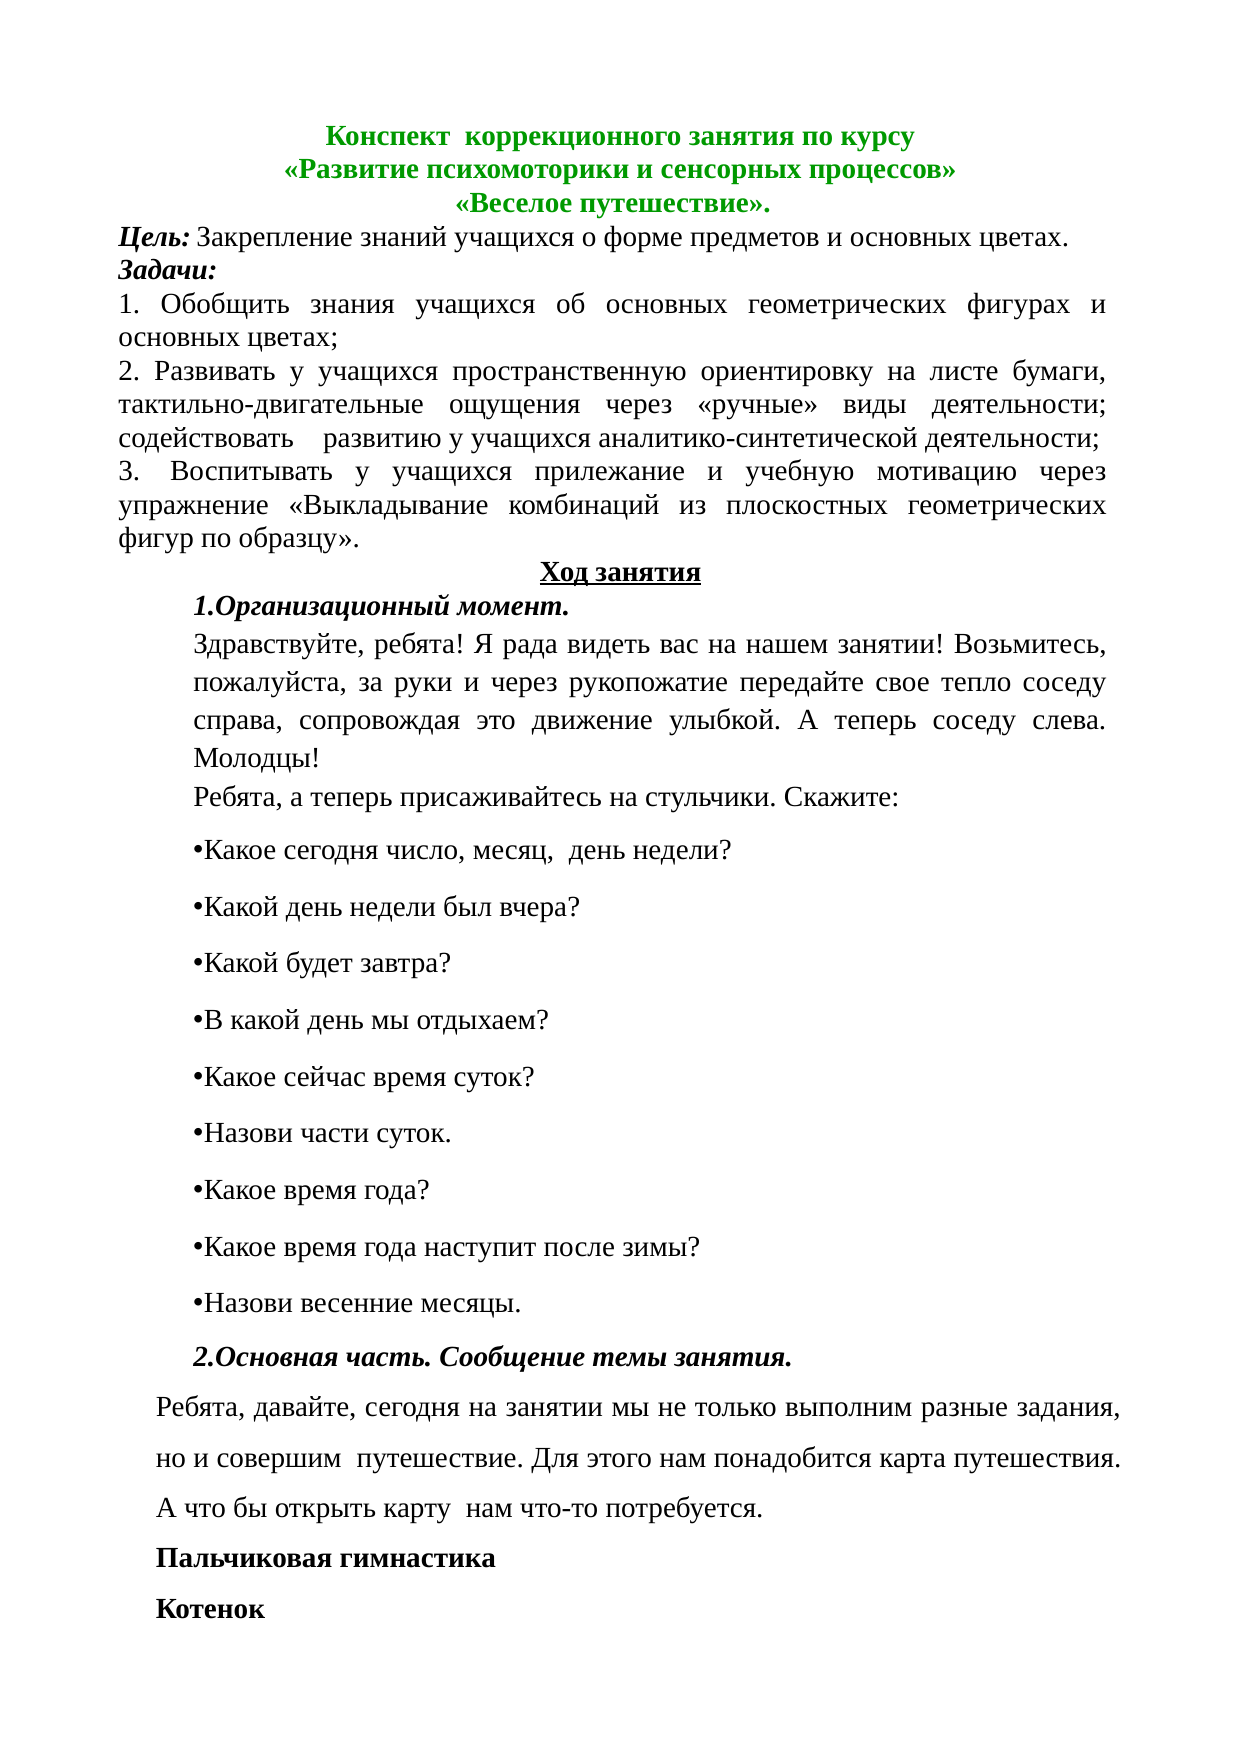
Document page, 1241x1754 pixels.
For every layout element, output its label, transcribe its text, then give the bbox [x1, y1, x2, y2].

list Назови весенние месяцы. [193, 1286, 1122, 1319]
list Основная часть. Сообщение темы занятия. [193, 1339, 1122, 1373]
list В какой день мы отдыхаем? [193, 1002, 1122, 1036]
text Котенок [156, 1591, 1122, 1624]
list Какое время года наступит после зимы? [193, 1229, 1122, 1263]
text «Развитие психомоторики и сенсорных процессов» [118, 152, 1122, 185]
list Какое сегодня число, месяц, день недели? [193, 832, 1122, 866]
text 3. Воспитывать у учащихся прилежание и учебную мотивацию через упражнение «Выкладывание комбинаций из плоскостных геометрических фигур по образцу». [118, 453, 1107, 554]
text Ребята, давайте, сегодня на занятии мы не только выполним разные задания, но и совершим путешествие. Для этого нам понадобится карта путешествия. А что бы открыть карту нам что-то потребуется. [156, 1389, 1122, 1524]
text Конспект коррекционного занятия по курсу [118, 118, 1122, 152]
text Задачи: [118, 252, 1107, 286]
text «Веселое путешествие». [118, 185, 1107, 219]
text 1. Обобщить знания учащихся об основных геометрических фигурах и основных цветах; [118, 286, 1107, 353]
list Какое время года? [193, 1172, 1122, 1206]
text 2. Развивать у учащихся пространственную ориентировку на листе бумаги, тактильно-двигательные ощущения через «ручные» виды деятельности; содействовать развитию у учащихся аналитико-синтетической деятельности; [118, 353, 1107, 453]
text Здравствуйте, ребята! Я рада видеть вас на нашем занятии! Возьмитесь, пожалуйста, за руки и через рукопожатие передайте свое тепло соседу справа, сопровождая это движение улыбкой. А теперь соседу слева. Молодцы! [193, 626, 1107, 774]
list Назови части суток. [193, 1116, 1122, 1149]
text Цель: Закрепление знаний учащихся о форме предметов и основных цветах. [118, 219, 1107, 252]
list Организационный момент. [193, 588, 1122, 621]
list Какой будет завтра? [193, 946, 1122, 979]
text Пальчиковая гимнастика [156, 1540, 1122, 1574]
text Ход занятия [118, 554, 1122, 588]
list Какой день недели был вчера? [193, 889, 1122, 923]
text Ребята, а теперь присаживайтесь на стульчики. Скажите: [193, 779, 1122, 812]
list Какое сейчас время суток? [193, 1059, 1122, 1093]
